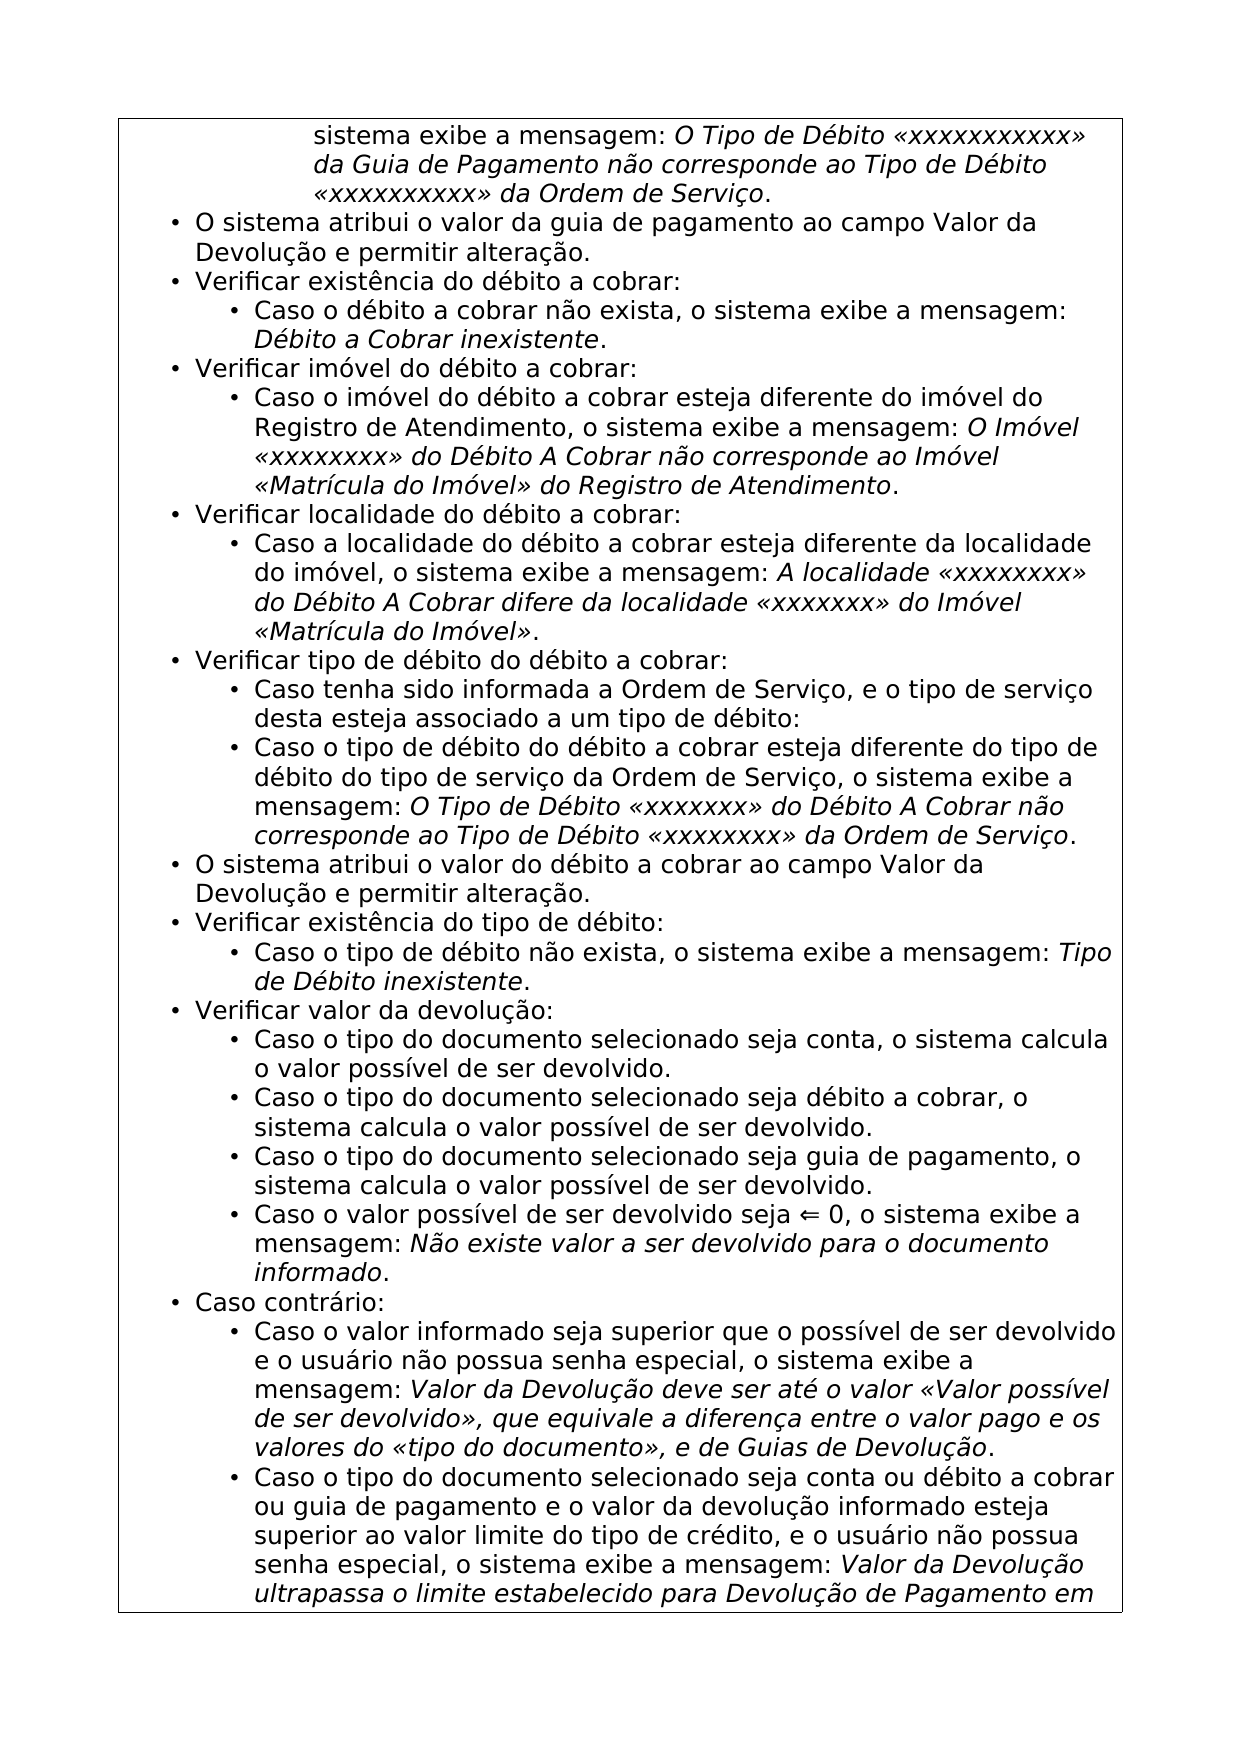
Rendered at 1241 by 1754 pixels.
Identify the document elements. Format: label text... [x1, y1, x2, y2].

table_header sistema exibe a mensagem: O Tipo de Débito «xxxxxxxxxxx» da Guia de Pagamento não corresponde ao Tipo de Débito «xxxxxxxxxx» da Ordem de Serviço. O sistema atribui o valor da guia de pagamento ao campo Valor da Devolução e permitir alteração. Verificar existência do débito a cobrar: Caso o débito a cobrar não exista, o sistema exibe a mensagem: Débito a Cobrar inexistente. Verificar imóvel do débito a cobrar: Caso o imóvel do débito a cobrar esteja diferente do imóvel do Registro de Atendimento, o sistema exibe a mensagem: O Imóvel «xxxxxxxx» do Débito A Cobrar não corresponde ao Imóvel «Matrícula do Imóvel» do Registro de Atendimento. Verificar localidade do débito a cobrar: Caso a localidade do débito a cobrar esteja diferente da localidade do imóvel, o sistema exibe a mensagem: A localidade «xxxxxxxx» do Débito A Cobrar difere da localidade «xxxxxxx» do Imóvel «Matrícula do Imóvel». Verificar tipo de débito do débito a cobrar: Caso tenha sido informada a Ordem de Serviço, e o tipo de serviço desta esteja associado a um tipo de débito: Caso o tipo de débito do débito a cobrar esteja diferente do tipo de débito do tipo de serviço da Ordem de Serviço, o sistema exibe a mensagem: O Tipo de Débito «xxxxxxx» do Débito A Cobrar não corresponde ao Tipo de Débito «xxxxxxxx» da Ordem de Serviço. O sistema atribui o valor do débito a cobrar ao campo Valor da Devolução e permitir alteração. Verificar existência do tipo de débito: Caso o tipo de débito não exista, o sistema exibe a mensagem: Tipo de Débito inexistente. Verificar valor da devolução: Caso o tipo do documento selecionado seja conta, o sistema calcula o valor possível de ser devolvido. Caso o tipo do documento selecionado seja débito a cobrar, o sistema calcula o valor possível de ser devolvido. Caso o tipo do documento selecionado seja guia de pagamento, o sistema calcula o valor possível de ser devolvido. Caso o valor possível de ser devolvido seja ⇐ 0, o sistema exibe a mensagem: Não existe valor a ser devolvido para o documento informado. Caso contrário: Caso o valor informado seja superior que o possível de ser devolvido e o usuário não possua senha especial, o sistema exibe a mensagem: Valor da Devolução deve ser até o valor «Valor possível de ser devolvido», que equivale a diferença entre o valor pago e os valores do «tipo do documento», e de Guias de Devolução. Caso o tipo do documento selecionado seja conta ou débito a cobrar ou guia de pagamento e o valor da devolução informado esteja superior ao valor limite do tipo de crédito, e o usuário não possua senha especial, o sistema exibe a mensagem: Valor da Devolução ultrapassa o limite estabelecido para Devolução de Pagamento em [119, 119, 1122, 1612]
